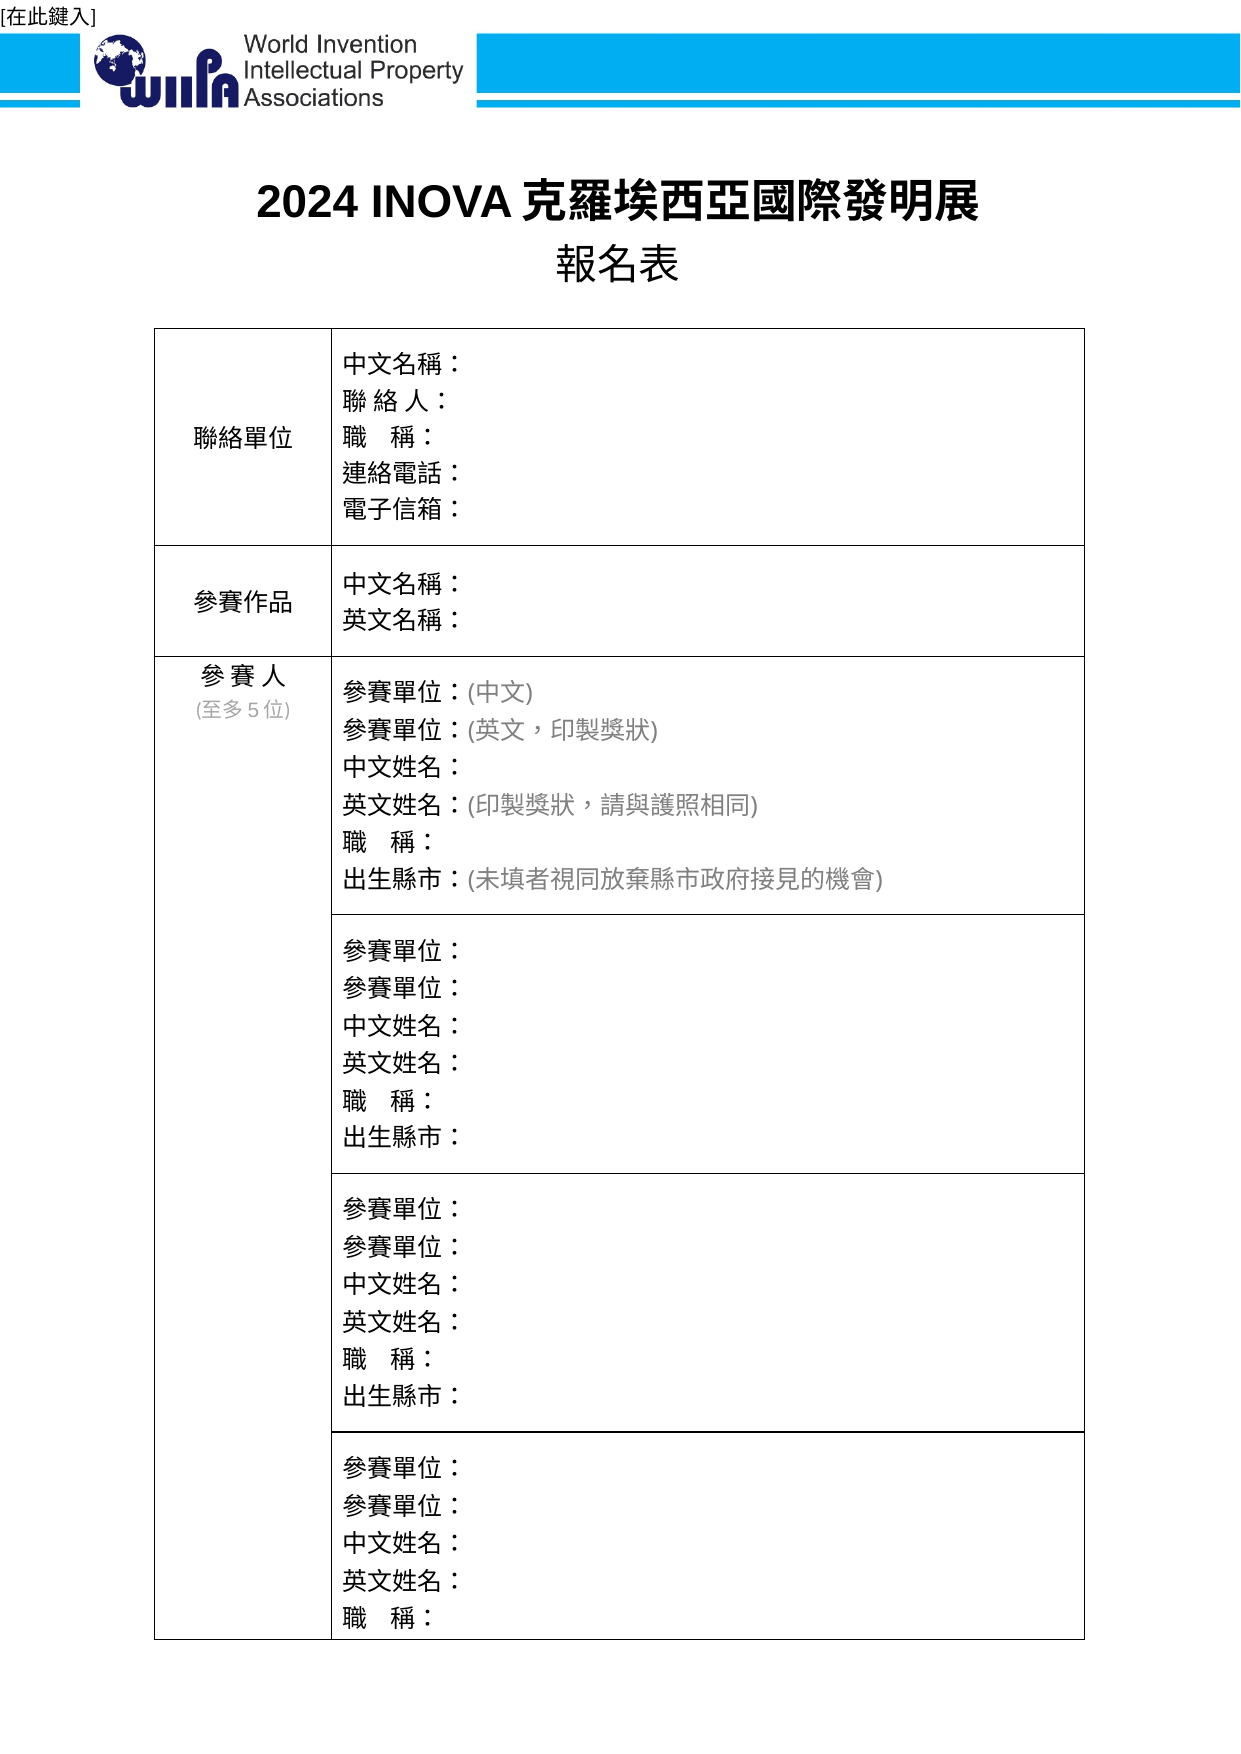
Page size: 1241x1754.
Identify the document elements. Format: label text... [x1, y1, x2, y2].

table_cell 參 賽 人 (至多5位) [155, 657, 331, 1639]
table_header 聯絡單位 [155, 329, 331, 545]
table_header 中文名稱： 聯 絡 人： 職 稱： 連絡電話： 電子信箱： [332, 329, 1084, 545]
table_cell 參賽單位： 參賽單位： 中文姓名： 英文姓名： 職 稱： 出生縣市： [332, 1174, 1084, 1431]
table_cell 參賽單位： 參賽單位： 中文姓名： 英文姓名： 職 稱： 出生縣市： [332, 915, 1084, 1173]
table_cell 參賽作品 [155, 546, 331, 656]
table_cell 參賽單位： 參賽單位： 中文姓名： 英文姓名： 職 稱： [332, 1433, 1084, 1639]
table_cell 中文名稱： 英文名稱： [332, 546, 1084, 656]
table_cell 參賽單位：(中文) 參賽單位：(英文，印製獎狀) 中文姓名： 英文姓名：(印製獎狀，請與護照相同) 職 稱： 出生縣市：(未填者視同放棄縣市政府接見的機會) [332, 657, 1084, 914]
